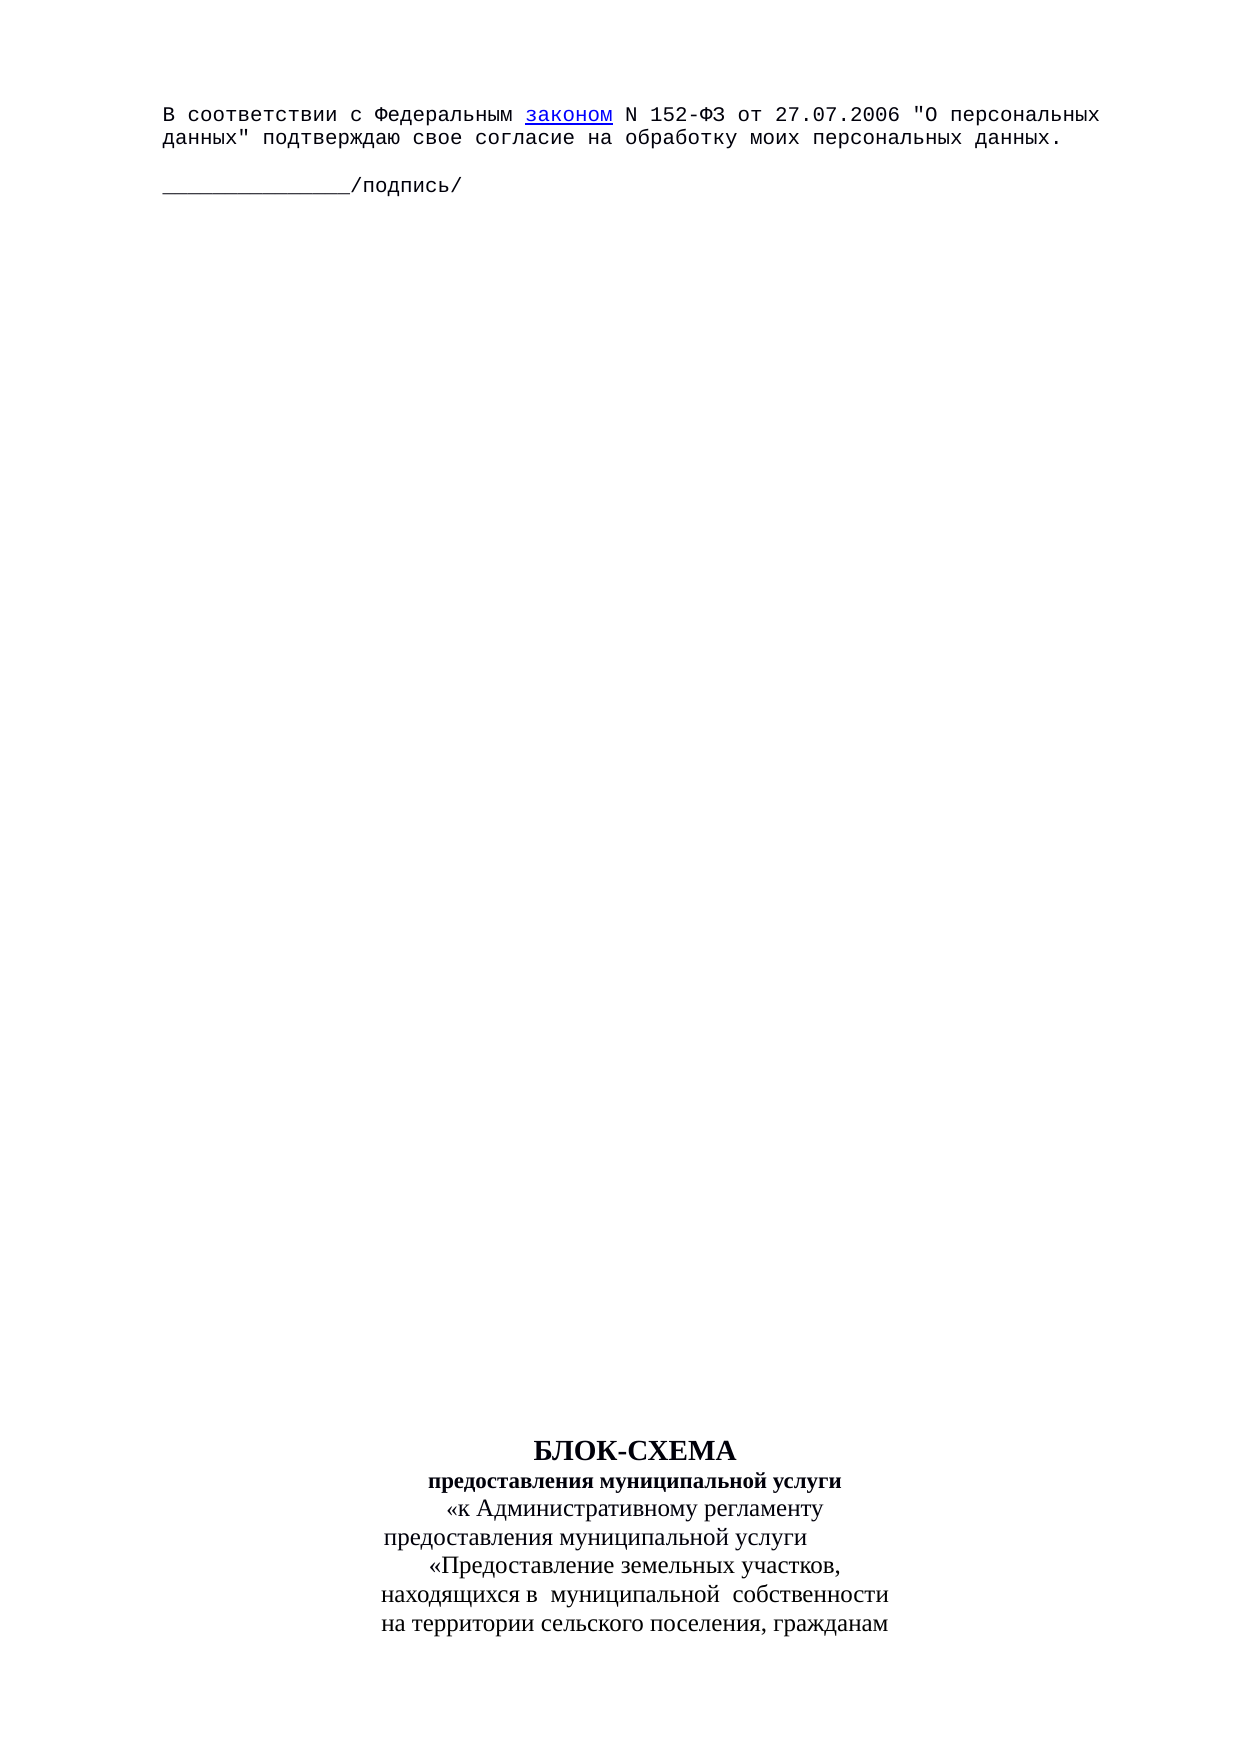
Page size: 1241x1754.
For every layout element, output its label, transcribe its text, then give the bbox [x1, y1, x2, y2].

text БЛОК-СХЕМА [162, 1433, 1107, 1467]
text данных" подтверждаю свое согласие на обработку моих персональных данных. [162, 127, 1107, 151]
text «Предоставление земельных участков, [162, 1551, 1107, 1579]
text на территории сельского поселения, гражданам [162, 1608, 1107, 1637]
text В соответствии с Федеральным законом N 152-ФЗ от 27.07.2006 "О персональных [162, 104, 1107, 127]
text «к Административному регламенту [162, 1493, 1107, 1522]
text находящихся в муниципальной собственности [162, 1579, 1107, 1608]
text предоставления муниципальной услуги [310, 1522, 1107, 1551]
text предоставления муниципальной услуги [162, 1467, 1107, 1493]
text _______________/подпись/ [162, 175, 1107, 198]
